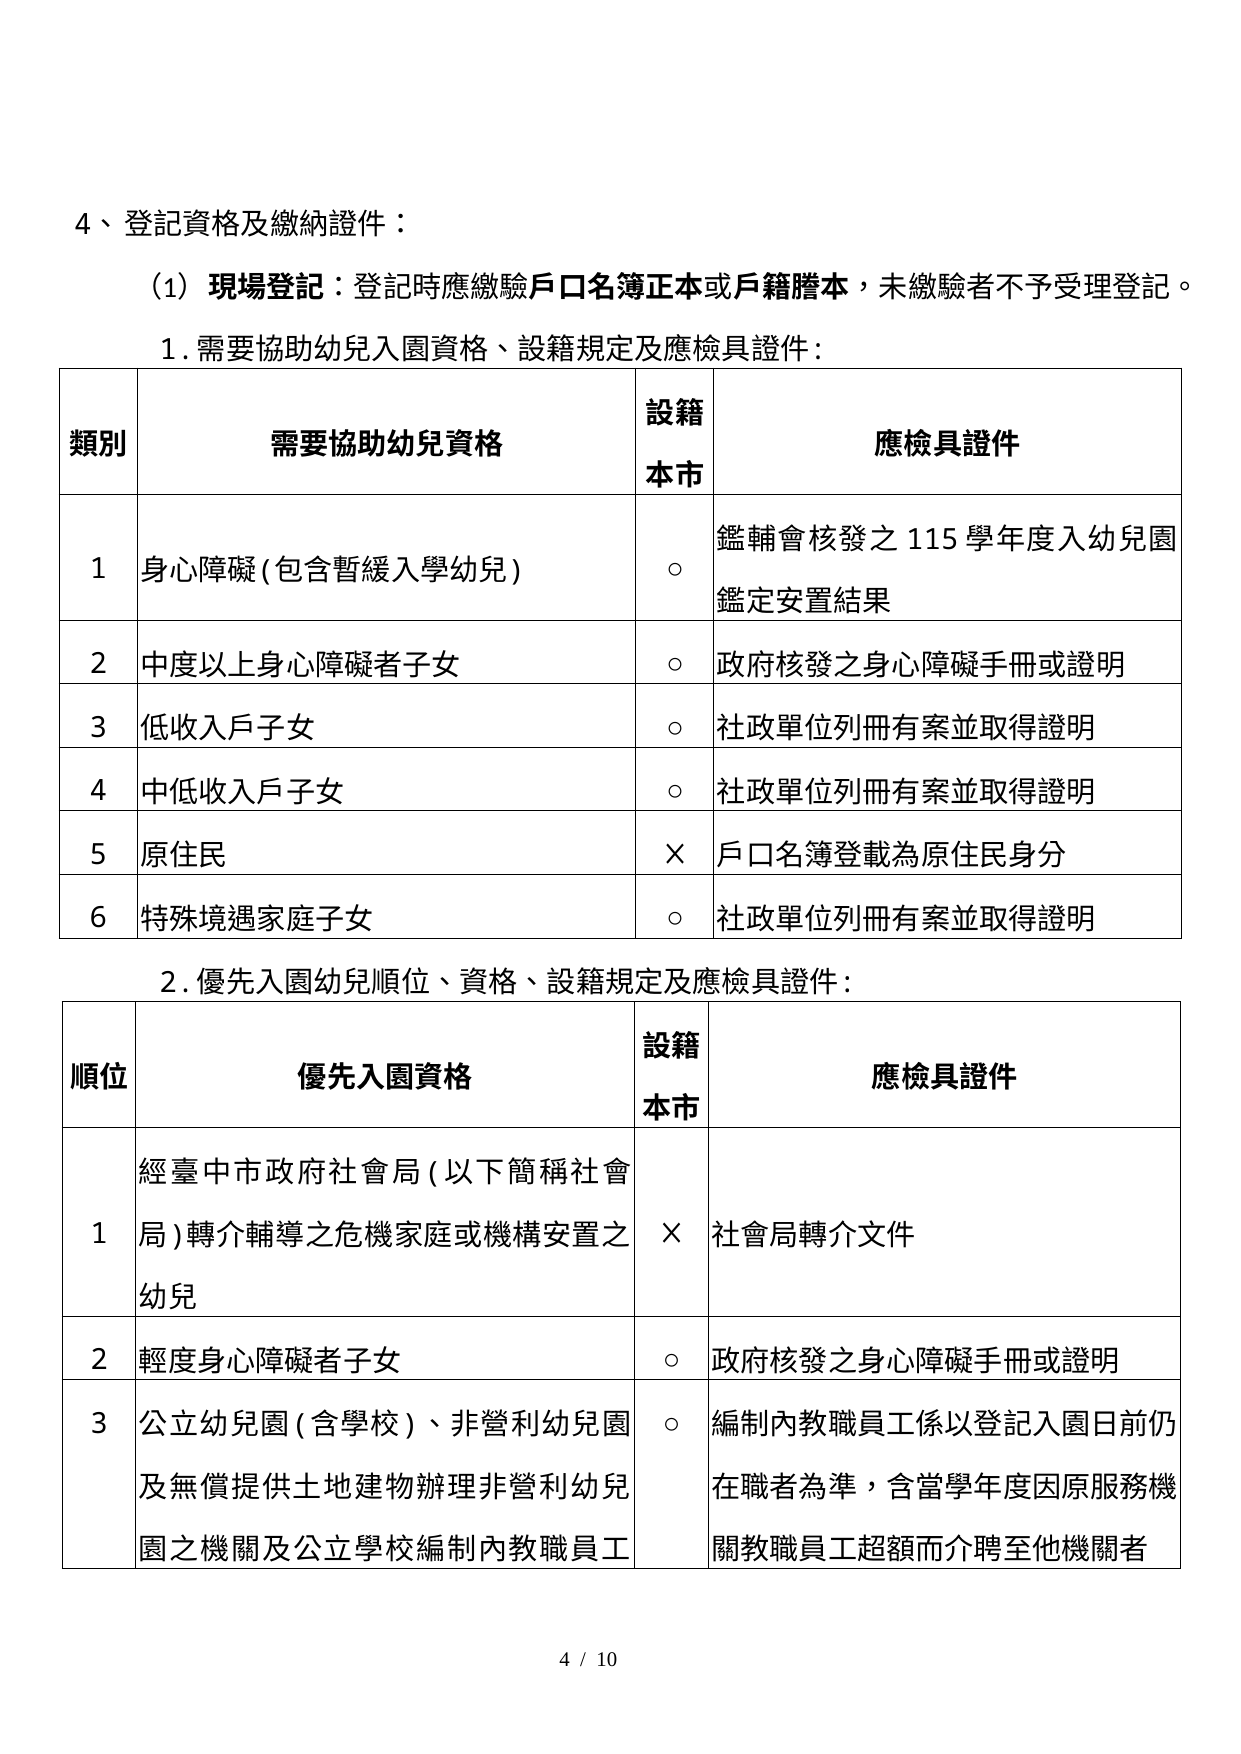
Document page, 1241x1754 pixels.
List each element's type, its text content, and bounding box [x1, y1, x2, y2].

table_cell 特殊境遇家庭子女 [138, 875, 635, 937]
list 登記資格及繳納證件： [74, 180, 1181, 243]
table_cell 戶口名簿登載為原住民身分 [714, 811, 1181, 874]
table_header 設籍本市 [636, 369, 713, 494]
table_header 應檢具證件 [714, 369, 1181, 494]
table_cell 編制內教職員工係以登記入園日前仍在職者為準，含當學年度因原服務機關教職員工超額而介聘至他機關者 [709, 1380, 1180, 1568]
table_header 類別 [60, 369, 137, 494]
table_cell 社政單位列冊有案並取得證明 [714, 684, 1181, 747]
table_cell 公立幼兒園(含學校)、非營利幼兒園及無償提供土地建物辦理非營利幼兒園之機關及公立學校編制內教職員工 [136, 1380, 634, 1568]
table_cell 2 [60, 621, 137, 683]
table_cell 4 [60, 748, 137, 810]
table_cell 中度以上身心障礙者子女 [138, 621, 635, 683]
table_cell 中低收入戶子女 [138, 748, 635, 810]
table_cell ○ [636, 621, 713, 683]
table_cell 2 [63, 1317, 135, 1379]
table_cell 政府核發之身心障礙手冊或證明 [709, 1317, 1180, 1379]
table_cell 身心障礙(包含暫緩入學幼兒) [138, 495, 635, 620]
table_cell ╳ [635, 1128, 708, 1316]
table_cell 社政單位列冊有案並取得證明 [714, 748, 1181, 810]
table_cell 輕度身心障礙者子女 [136, 1317, 634, 1379]
table_cell 經臺中市政府社會局(以下簡稱社會局)轉介輔導之危機家庭或機構安置之幼兒 [136, 1128, 634, 1316]
table_header 應檢具證件 [709, 1002, 1180, 1127]
table_cell 3 [60, 684, 137, 747]
table_cell ○ [636, 748, 713, 810]
table_cell 政府核發之身心障礙手冊或證明 [714, 621, 1181, 683]
table_cell ○ [636, 875, 713, 937]
list 需要協助幼兒入園資格、設籍規定及應檢具證件: [159, 305, 1181, 368]
table_cell 社政單位列冊有案並取得證明 [714, 875, 1181, 937]
table_header 設籍本市 [635, 1002, 708, 1127]
table_cell ○ [636, 495, 713, 620]
table_cell ○ [635, 1317, 708, 1379]
table_cell ○ [636, 684, 713, 747]
table_cell 社會局轉介文件 [709, 1128, 1180, 1316]
table_header 優先入園資格 [136, 1002, 634, 1127]
table_cell 低收入戶子女 [138, 684, 635, 747]
table_cell 5 [60, 811, 137, 874]
table_cell 原住民 [138, 811, 635, 874]
table_cell ╳ [636, 811, 713, 874]
table_cell 鑑輔會核發之115學年度入幼兒園鑑定安置結果 [714, 495, 1181, 620]
table_header 順位 [63, 1002, 135, 1127]
table_cell 6 [60, 875, 137, 937]
list 現場登記：登記時應繳驗戶口名簿正本或戶籍謄本，未繳驗者不予受理登記。 [133, 243, 1181, 305]
table_cell 3 [63, 1380, 135, 1568]
table_cell 1 [60, 495, 137, 620]
list 優先入園幼兒順位、資格、設籍規定及應檢具證件: [159, 939, 1181, 1001]
table_cell 1 [63, 1128, 135, 1316]
table_cell ○ [635, 1380, 708, 1568]
table_header 需要協助幼兒資格 [138, 369, 635, 494]
